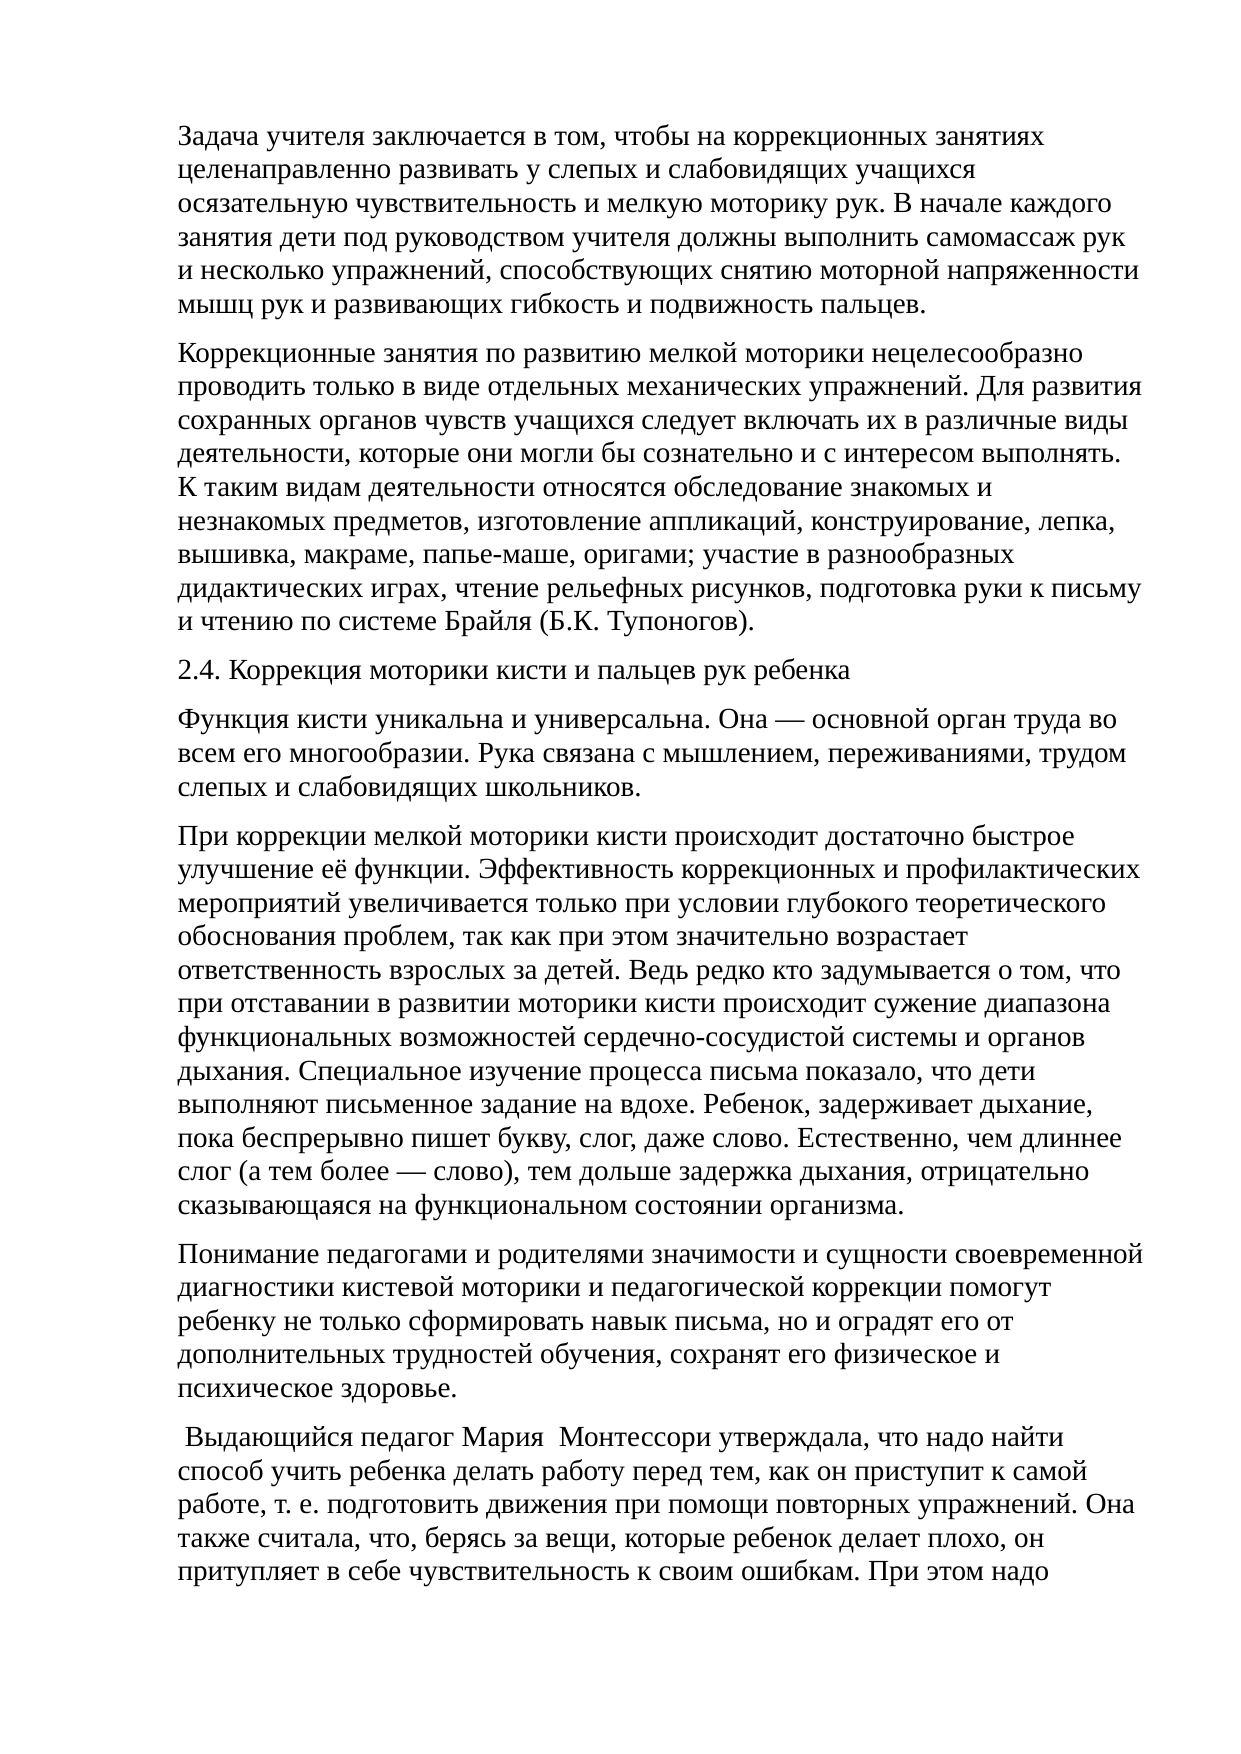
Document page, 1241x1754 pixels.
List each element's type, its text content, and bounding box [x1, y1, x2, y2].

text Выдающийся педагог Мария Монтессори утверждала, что надо найти способ учить ребенка делать работу перед тем, как он приступит к самой работе, т. е. подготовить движения при помощи повторных упражнений. Она также считала, что, берясь за вещи, которые ребенок делает плохо, он притупляет в себе чувствительность к своим ошибкам. При этом надо [177, 1419, 1144, 1587]
text Коррекционные занятия по развитию мелкой моторики нецелесообразно проводить только в виде отдельных механических упражнений. Для развития сохранных органов чувств учащихся следует включать их в различные виды деятельности, которые они могли бы сознательно и с интересом выполнять. К таким видам деятельности относятся обследование знакомых и незнакомых предметов, изготовление аппликаций, конструирование, лепка, вышивка, макраме, папье-маше, оригами; участие в разнообразных дидактических играх, чтение рельефных рисунков, подготовка руки к письму и чтению по системе Брайля (Б.К. Тупоногов). [177, 335, 1144, 637]
text При коррекции мелкой моторики кисти происходит достаточно быстрое улучшение её функции. Эффективность коррекционных и профилактических мероприятий увеличивается только при условии глубокого теоретического обоснования проблем, так как при этом значительно возрастает ответственность взрослых за детей. Ведь редко кто задумывается о том, что при отставании в развитии моторики кисти происходит сужение диапазона функциональных возможностей сердечно-сосудистой системы и органов дыхания. Специальное изучение процесса письма показало, что дети выполняют письменное задание на вдохе. Ребенок, задерживает дыхание, пока беспрерывно пишет букву, слог, даже слово. Естественно, чем длиннее слог (а тем более — слово), тем дольше задержка дыхания, отрицательно сказывающаяся на функциональном состоянии организма. [177, 818, 1144, 1220]
text Задача учителя заключается в том, чтобы на коррекционных занятиях целенаправленно развивать у слепых и слабовидящих учащихся осязательную чувствительность и мелкую моторику рук. В начале каждого занятия дети под руководством учителя должны выполнить самомассаж рук и несколько упражнений, способствующих снятию моторной напряженности мышц рук и развивающих гибкость и подвижность пальцев. [177, 118, 1144, 319]
text Функция кисти уникальна и универсальна. Она — основной орган труда во всем его многообразии. Рука связана с мышлением, переживаниями, трудом слепых и слабовидящих школьников. [177, 702, 1144, 802]
text Понимание педагогами и родителями значимости и сущности своевременной диагностики кистевой моторики и педагогической коррекции помогут ребенку не только сформировать навык письма, но и оградят его от дополнительных трудностей обучения, сохранят его физическое и психическое здоровье. [177, 1236, 1144, 1404]
text 2.4. Коррекция моторики кисти и пальцев рук ребенка [177, 652, 1144, 686]
